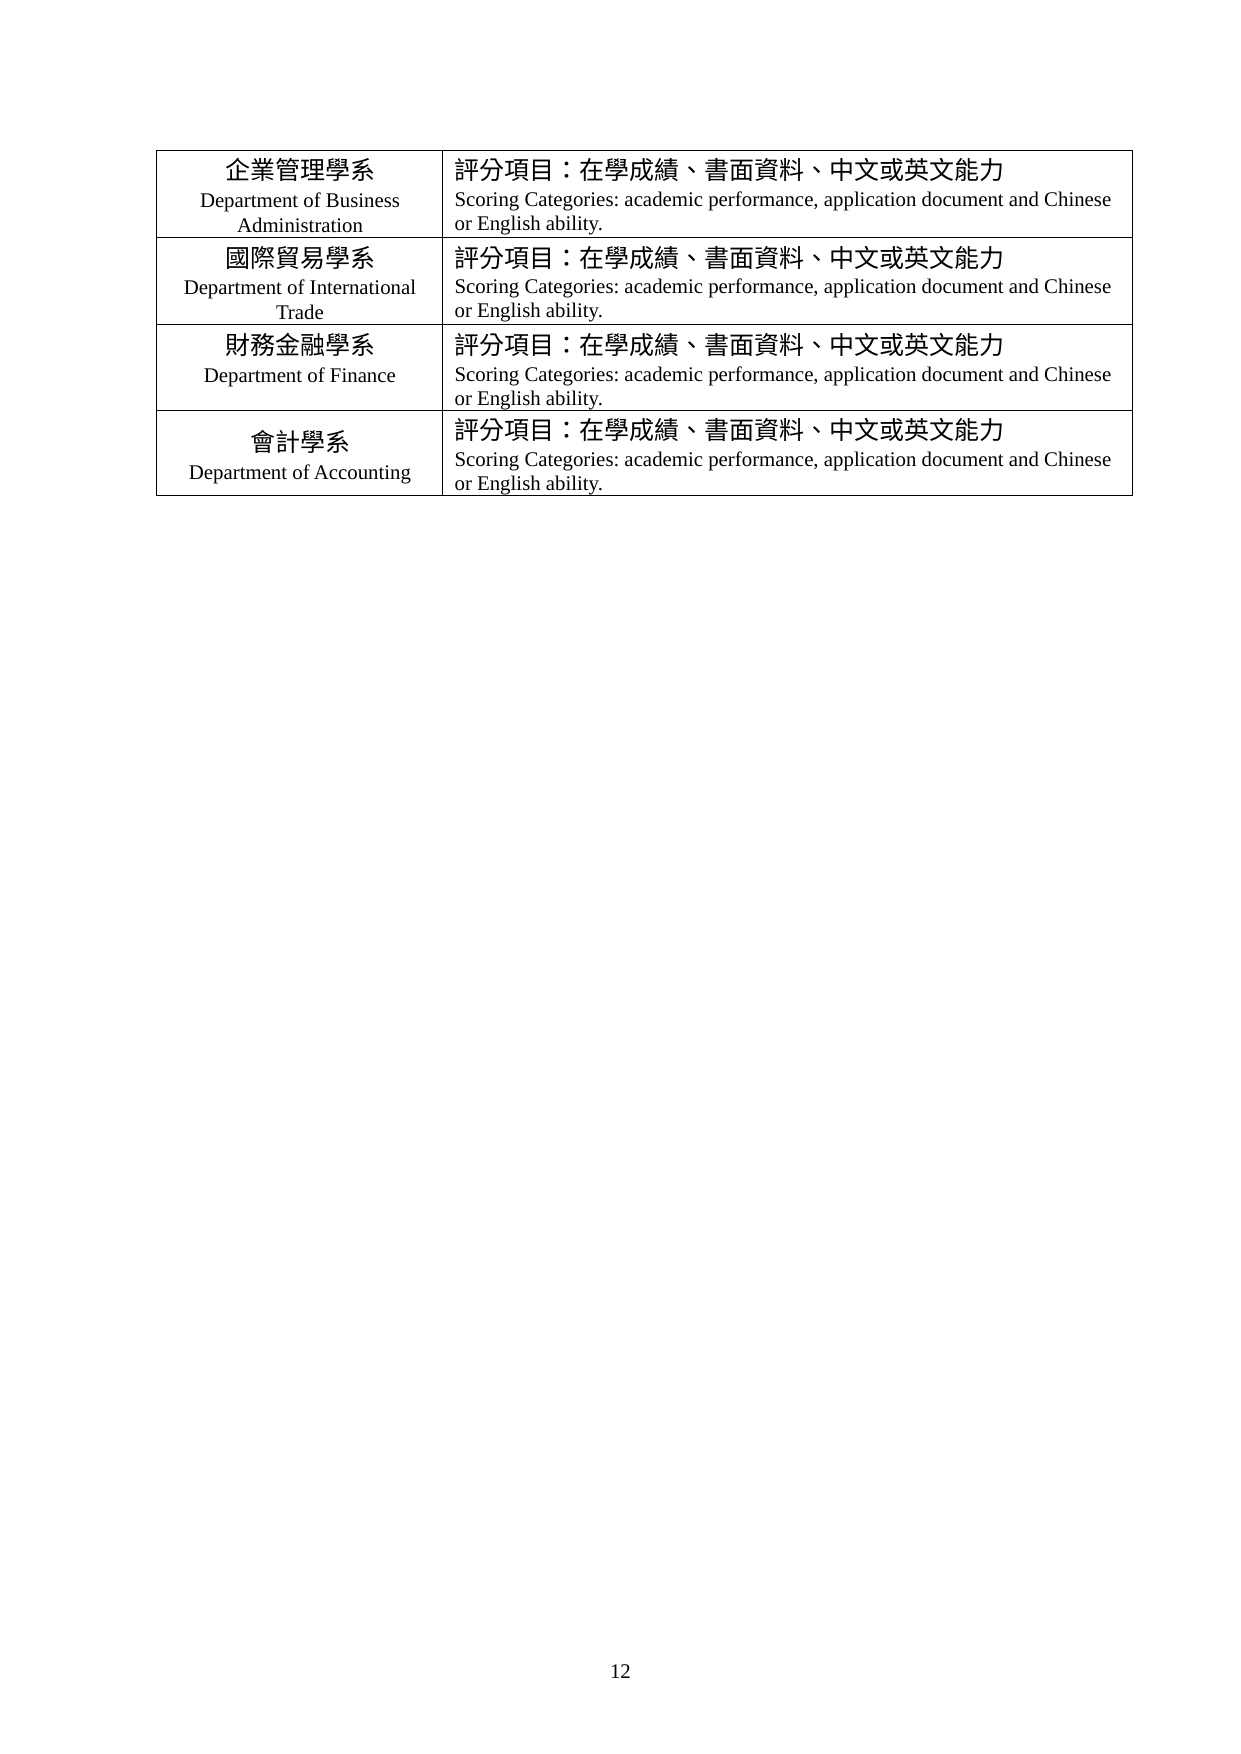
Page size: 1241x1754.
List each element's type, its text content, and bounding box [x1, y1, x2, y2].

table_cell 企業管理學系 Department of Business Administration [157, 151, 442, 237]
table_cell 評分項目：在學成績、書面資料、中文或英文能力 Scoring Categories: academic performance, application document and Chinese or English ability. [443, 325, 1132, 410]
table_cell 評分項目：在學成績、書面資料、中文或英文能力 Scoring Categories: academic performance, application document and Chinese or English ability. [443, 238, 1132, 324]
table_cell 會計學系 Department of Accounting [157, 411, 442, 495]
table_cell 國際貿易學系 Department of International Trade [157, 238, 442, 324]
table_cell 財務金融學系 Department of Finance [157, 325, 442, 410]
table_cell 評分項目：在學成績、書面資料、中文或英文能力 Scoring Categories: academic performance, application document and Chinese or English ability. [443, 411, 1132, 495]
table_cell 評分項目：在學成績、書面資料、中文或英文能力 Scoring Categories: academic performance, application document and Chinese or English ability. [443, 151, 1132, 237]
